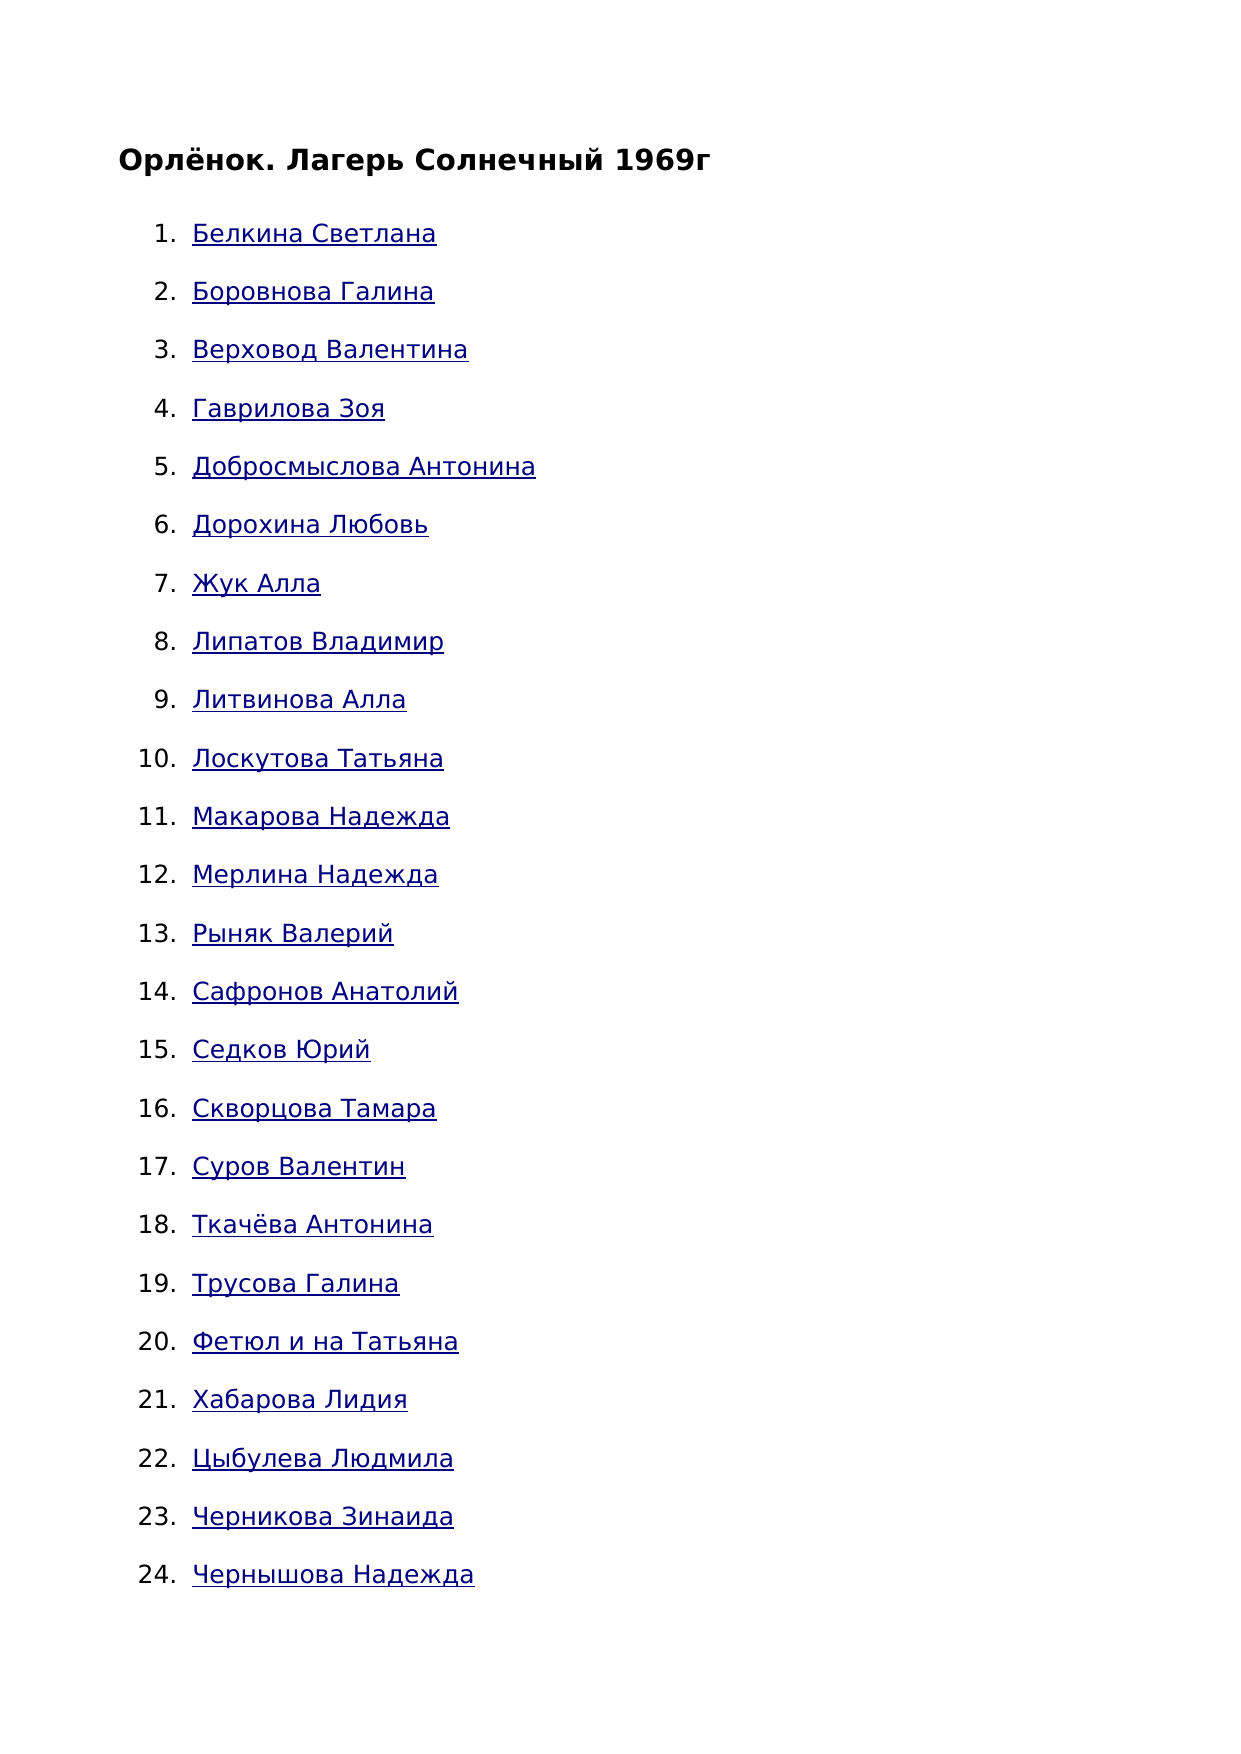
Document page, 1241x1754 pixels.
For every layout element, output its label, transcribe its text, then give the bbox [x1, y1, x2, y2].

list Черникова Зинаида [177, 1502, 1122, 1561]
list Добросмыслова Антонина [177, 452, 1122, 511]
list Сафронов Анатолий [177, 977, 1122, 1036]
list Дорохина Любовь [177, 511, 1122, 569]
list Хабарова Лидия [177, 1386, 1122, 1444]
list Белкина Светлана [177, 219, 1122, 277]
list Боровнова Галина [177, 277, 1122, 336]
list Липатов Владимир [177, 627, 1122, 686]
list Фетюл и на Татьяна [177, 1327, 1122, 1386]
list Чернышова Надежда [177, 1561, 1122, 1619]
list Лоскутова Татьяна [177, 744, 1122, 802]
list Литвинова Алла [177, 686, 1122, 744]
list Гаврилова Зоя [177, 394, 1122, 452]
list Жук Алла [177, 569, 1122, 627]
list Верховод Валентина [177, 336, 1122, 394]
list Мерлина Надежда [177, 861, 1122, 919]
list Ткачёва Антонина [177, 1211, 1122, 1269]
list Цыбулева Людмила [177, 1444, 1122, 1502]
subtitle Орлёнок. Лагерь Солнечный 1969г [118, 143, 1122, 177]
list Седков Юрий [177, 1036, 1122, 1094]
list Скворцова Тамара [177, 1094, 1122, 1152]
list Рыняк Валерий [177, 919, 1122, 977]
list Макарова Надежда [177, 802, 1122, 861]
list Суров Валентин [177, 1152, 1122, 1211]
list Трусова Галина [177, 1269, 1122, 1327]
